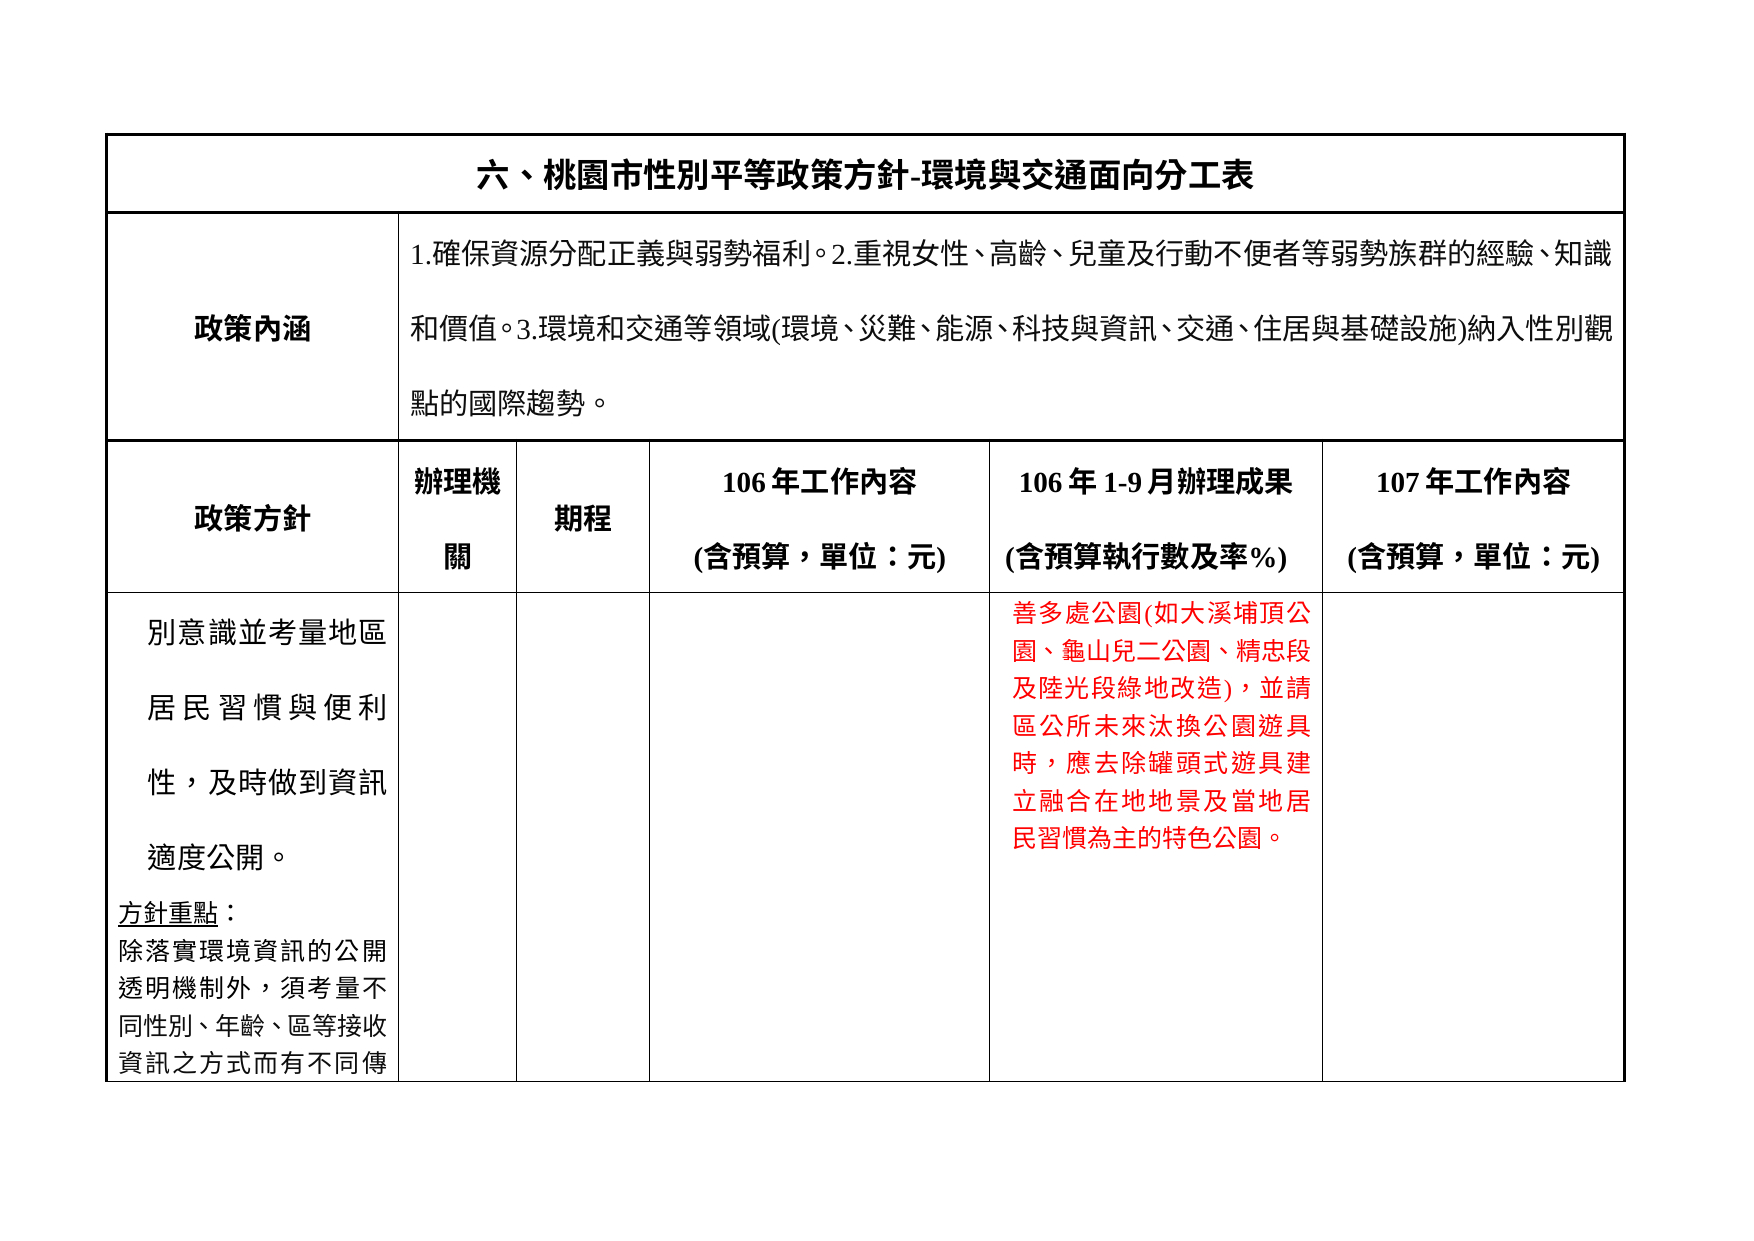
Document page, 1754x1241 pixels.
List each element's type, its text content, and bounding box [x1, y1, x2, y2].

table_cell 政策內涵 [108, 214, 398, 439]
table_cell (106年局總預算：0元) 針對本處各項工程相關資料均於本處網站資訊刊登，以達到資訊公開透明。(預算：0元) 針對在建工程範圍維護以處網頁公告方式對外提供公開資訊。(預算：0元) 本局未來規劃設計新闢公園時，會去罐頭式遊具，建立融合在地地景及當地居民習慣為主的特色公園，並打造無障礙環境，讓廣大的市民有更安全、舒適的空間。(預算：0元) [650, 593, 989, 1081]
table_cell 106年1-9月辦理成果 (含預算執行數及率%) [990, 442, 1322, 592]
table_cell 辦理機關 [399, 442, 516, 592]
table_cell 期程 [517, 442, 649, 592]
table_cell 善多處公園(如大溪埔頂公園、龜山兒二公園、精忠段及陸光段綠地改造)，並請區公所未來汰換公園遊具時，應去除罐頭式遊具建立融合在地地景及當地居民習慣為主的特色公園。 [990, 593, 1322, 1081]
table_cell [517, 593, 649, 1081]
table_cell 107年工作內容 (含預算，單位：元) [1323, 442, 1623, 592]
table_cell 別意識並考量地區居民習慣與便利性，及時做到資訊適度公開。 方針重點： 除落實環境資訊的公開透明機制外，須考量不同性別、年齡、區等接收資訊之方式而有不同傳 [108, 593, 398, 1081]
table_cell [399, 593, 516, 1081]
table_cell 政策方針 [108, 442, 398, 592]
table_cell [1323, 593, 1623, 1081]
table_header 六、桃園市性別平等政策方針-環境與交通面向分工表 [108, 136, 1623, 211]
table_cell 1.確保資源分配正義與弱勢福利。2.重視女性、高齡、兒童及行動不便者等弱勢族群的經驗、知識和價值。3.環境和交通等領域(環境、災難、能源、科技與資訊、交通、住居與基礎設施)納入性別觀點的國際趨勢。 [399, 214, 1623, 439]
table_cell 106年工作內容 (含預算，單位：元) [650, 442, 989, 592]
